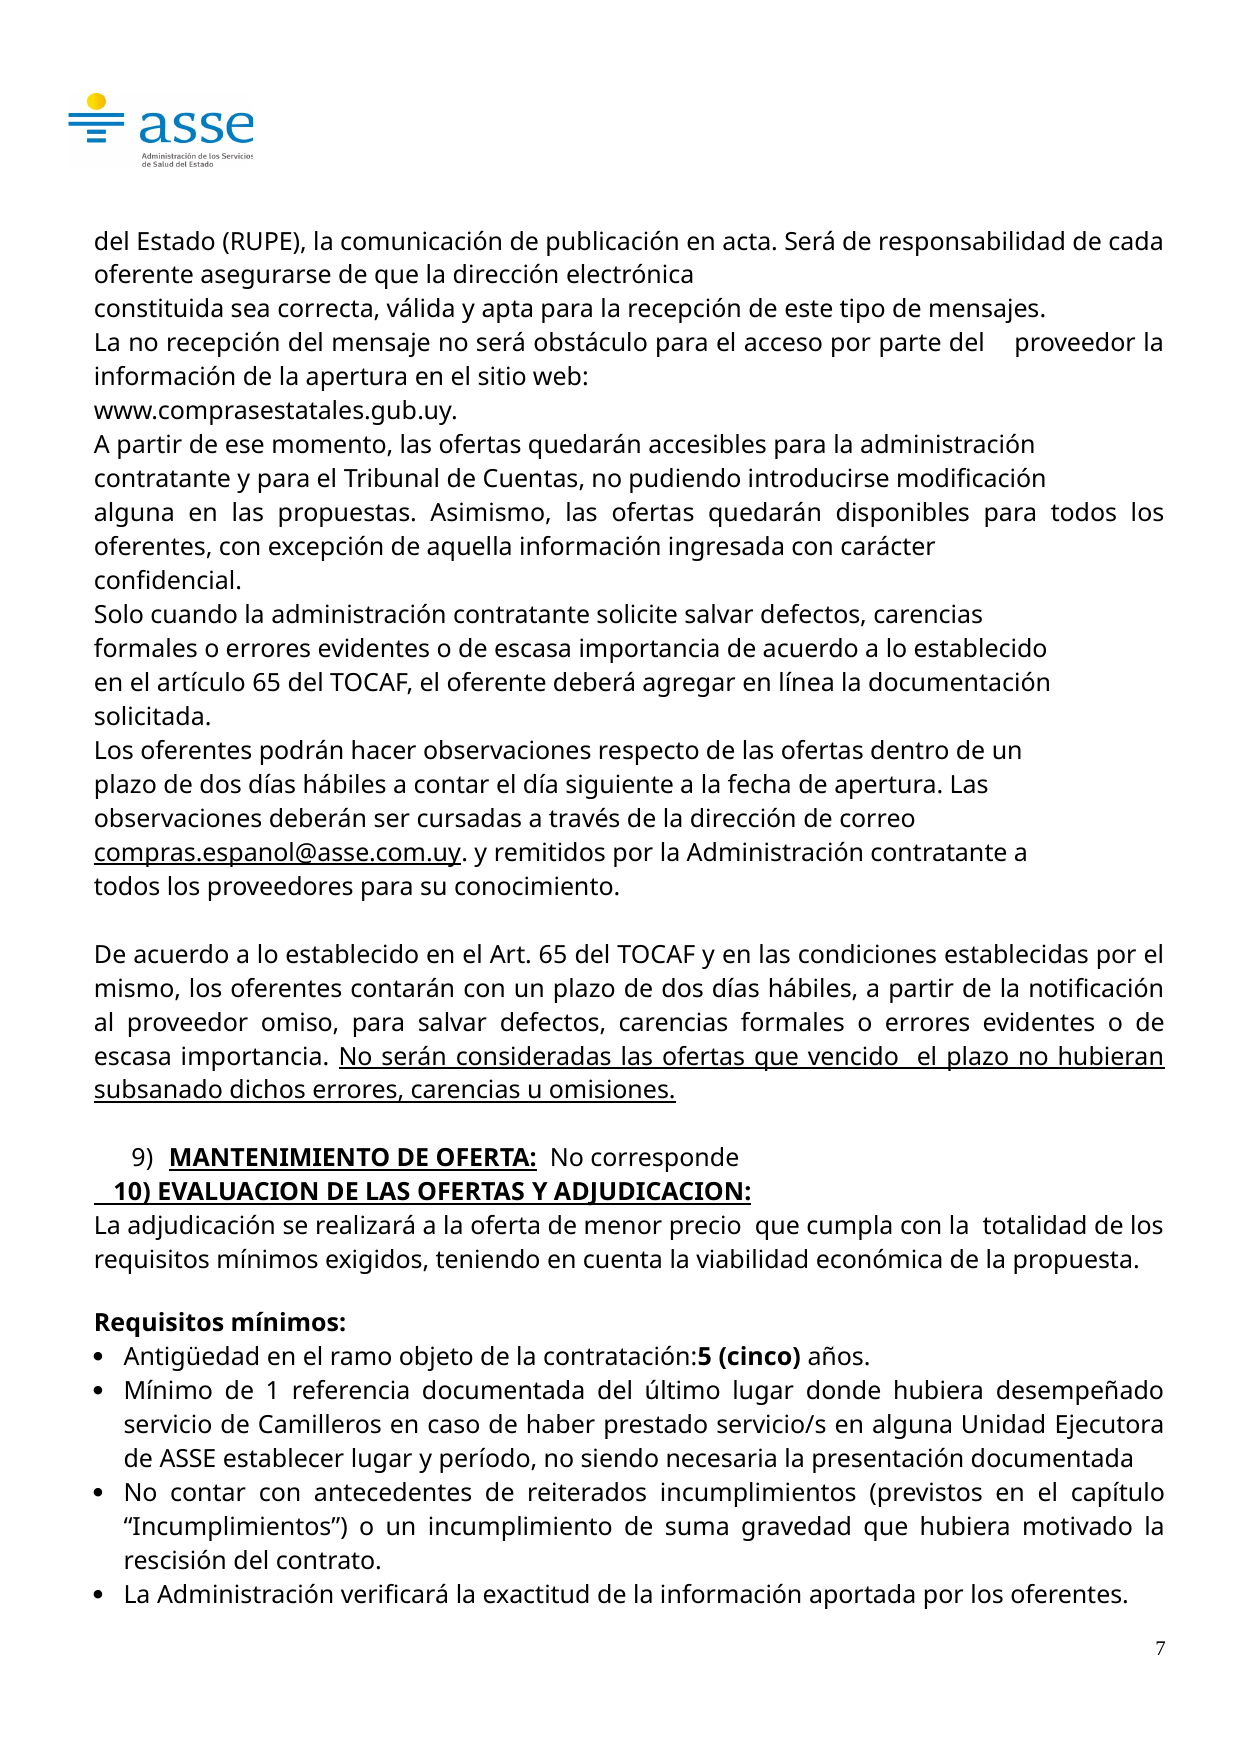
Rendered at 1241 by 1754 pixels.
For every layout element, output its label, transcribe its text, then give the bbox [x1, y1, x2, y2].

text alguna en las propuestas. Asimismo, las ofertas quedarán disponibles para todos los oferentes, con excepción de aquella información ingresada con carácter [94, 495, 1166, 563]
text De acuerdo a lo establecido en el Art. 65 del TOCAF y en las condiciones establecidas por el mismo, los oferentes contarán con un plazo de dos días hábiles, a partir de la notificación al proveedor omiso, para salvar defectos, carencias formales o errores evidentes o de escasa importancia. No serán consideradas las ofertas que vencido el plazo no hubieran subsanado dichos errores, carencias u omisiones. [94, 937, 1166, 1106]
text solicitada. [94, 699, 1166, 733]
text del Estado (RUPE), la comunicación de publicación en acta. Será de responsabilidad de cada oferente asegurarse de que la dirección electrónica [94, 223, 1166, 291]
text 10) EVALUACION DE LAS OFERTAS Y ADJUDICACION: [94, 1174, 1166, 1208]
text Solo cuando la administración contratante solicite salvar defectos, carencias [94, 597, 1166, 631]
list MANTENIMIENTO DE OFERTA: No corresponde [131, 1140, 1166, 1174]
text Los oferentes podrán hacer observaciones respecto de las ofertas dentro de un [94, 733, 1166, 767]
text compras.espanol@asse.com.uy. y remitidos por la Administración contratante a [94, 835, 1166, 869]
text confidencial. [94, 563, 1166, 597]
text observaciones deberán ser cursadas a través de la dirección de correo [94, 801, 1166, 835]
text todos los proveedores para su conocimiento. [94, 869, 1166, 903]
list Antigüedad en el ramo objeto de la contratación:5 (cinco) años. [94, 1339, 1166, 1373]
picture [68, 93, 254, 167]
list No contar con antecedentes de reiterados incumplimientos (previstos en el capítulo “Incumplimientos”) o un incumplimiento de suma gravedad que hubiera motivado la rescisión del contrato. [94, 1475, 1166, 1577]
text contratante y para el Tribunal de Cuentas, no pudiendo introducirse modificación [94, 461, 1166, 495]
text La adjudicación se realizará a la oferta de menor precio que cumpla con la totalidad de los requisitos mínimos exigidos, teniendo en cuenta la viabilidad económica de la propuesta. [94, 1208, 1166, 1276]
text constituida sea correcta, válida y apta para la recepción de este tipo de mensajes. [94, 291, 1166, 325]
text formales o errores evidentes o de escasa importancia de acuerdo a lo establecido [94, 631, 1166, 665]
text en el artículo 65 del TOCAF, el oferente deberá agregar en línea la documentación [94, 665, 1166, 699]
list Mínimo de 1 referencia documentada del último lugar donde hubiera desempeñado servicio de Camilleros en caso de haber prestado servicio/s en alguna Unidad Ejecutora de ASSE establecer lugar y período, no siendo necesaria la presentación documentada [94, 1373, 1166, 1475]
list La Administración verificará la exactitud de la información aportada por los oferentes. [94, 1577, 1166, 1611]
text A partir de ese momento, las ofertas quedarán accesibles para la administración [94, 427, 1166, 461]
text plazo de dos días hábiles a contar el día siguiente a la fecha de apertura. Las [94, 767, 1166, 801]
text Requisitos mínimos: [94, 1305, 1166, 1339]
text www.comprasestatales.gub.uy. [94, 393, 1166, 427]
text La no recepción del mensaje no será obstáculo para el acceso por parte del proveedor la información de la apertura en el sitio web: [94, 325, 1166, 393]
